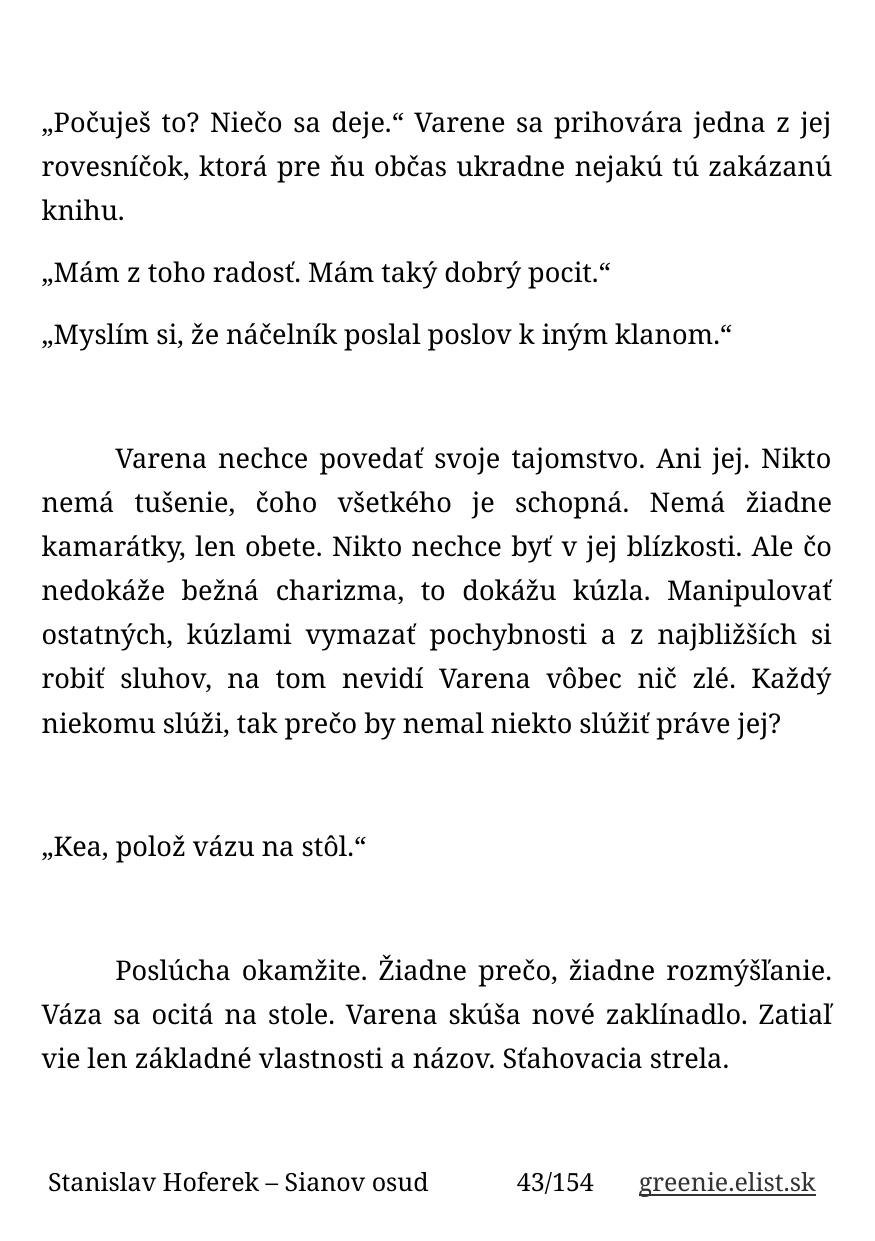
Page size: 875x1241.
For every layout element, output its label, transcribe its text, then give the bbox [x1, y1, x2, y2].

text „Kea, polož vázu na stôl.“ [41, 828, 833, 865]
text Poslúcha okamžite. Žiadne prečo, žiadne rozmýšľanie. Váza sa ocitá na stole. Varena skúša nové zaklínadlo. Zatiaľ vie len základné vlastnosti a názov. Sťahovacia strela. [41, 952, 833, 1077]
text „Počuješ to? Niečo sa deje.“ Varene sa prihovára jedna z jej rovesníčok, ktorá pre ňu občas ukradne nejakú tú zakázanú knihu. [41, 103, 833, 228]
text „Mám z toho radosť. Mám taký dobrý pocit.“ [41, 253, 833, 290]
text Varena nechce povedať svoje tajomstvo. Ani jej. Nikto nemá tušenie, čoho všetkého je schopná. Nemá žiadne kamarátky, len obete. Nikto nechce byť v jej blízkosti. Ale čo nedokáže bežná charizma, to dokážu kúzla. Manipulovať ostatných, kúzlami vymazať pochybnosti a z najbližších si robiť sluhov, na tom nevidí Varena vôbec nič zlé. Každý niekomu slúži, tak prečo by nemal niekto slúžiť práve jej? [41, 439, 833, 741]
text „Myslím si, že náčelník poslal poslov k iným klanom.“ [41, 315, 833, 352]
